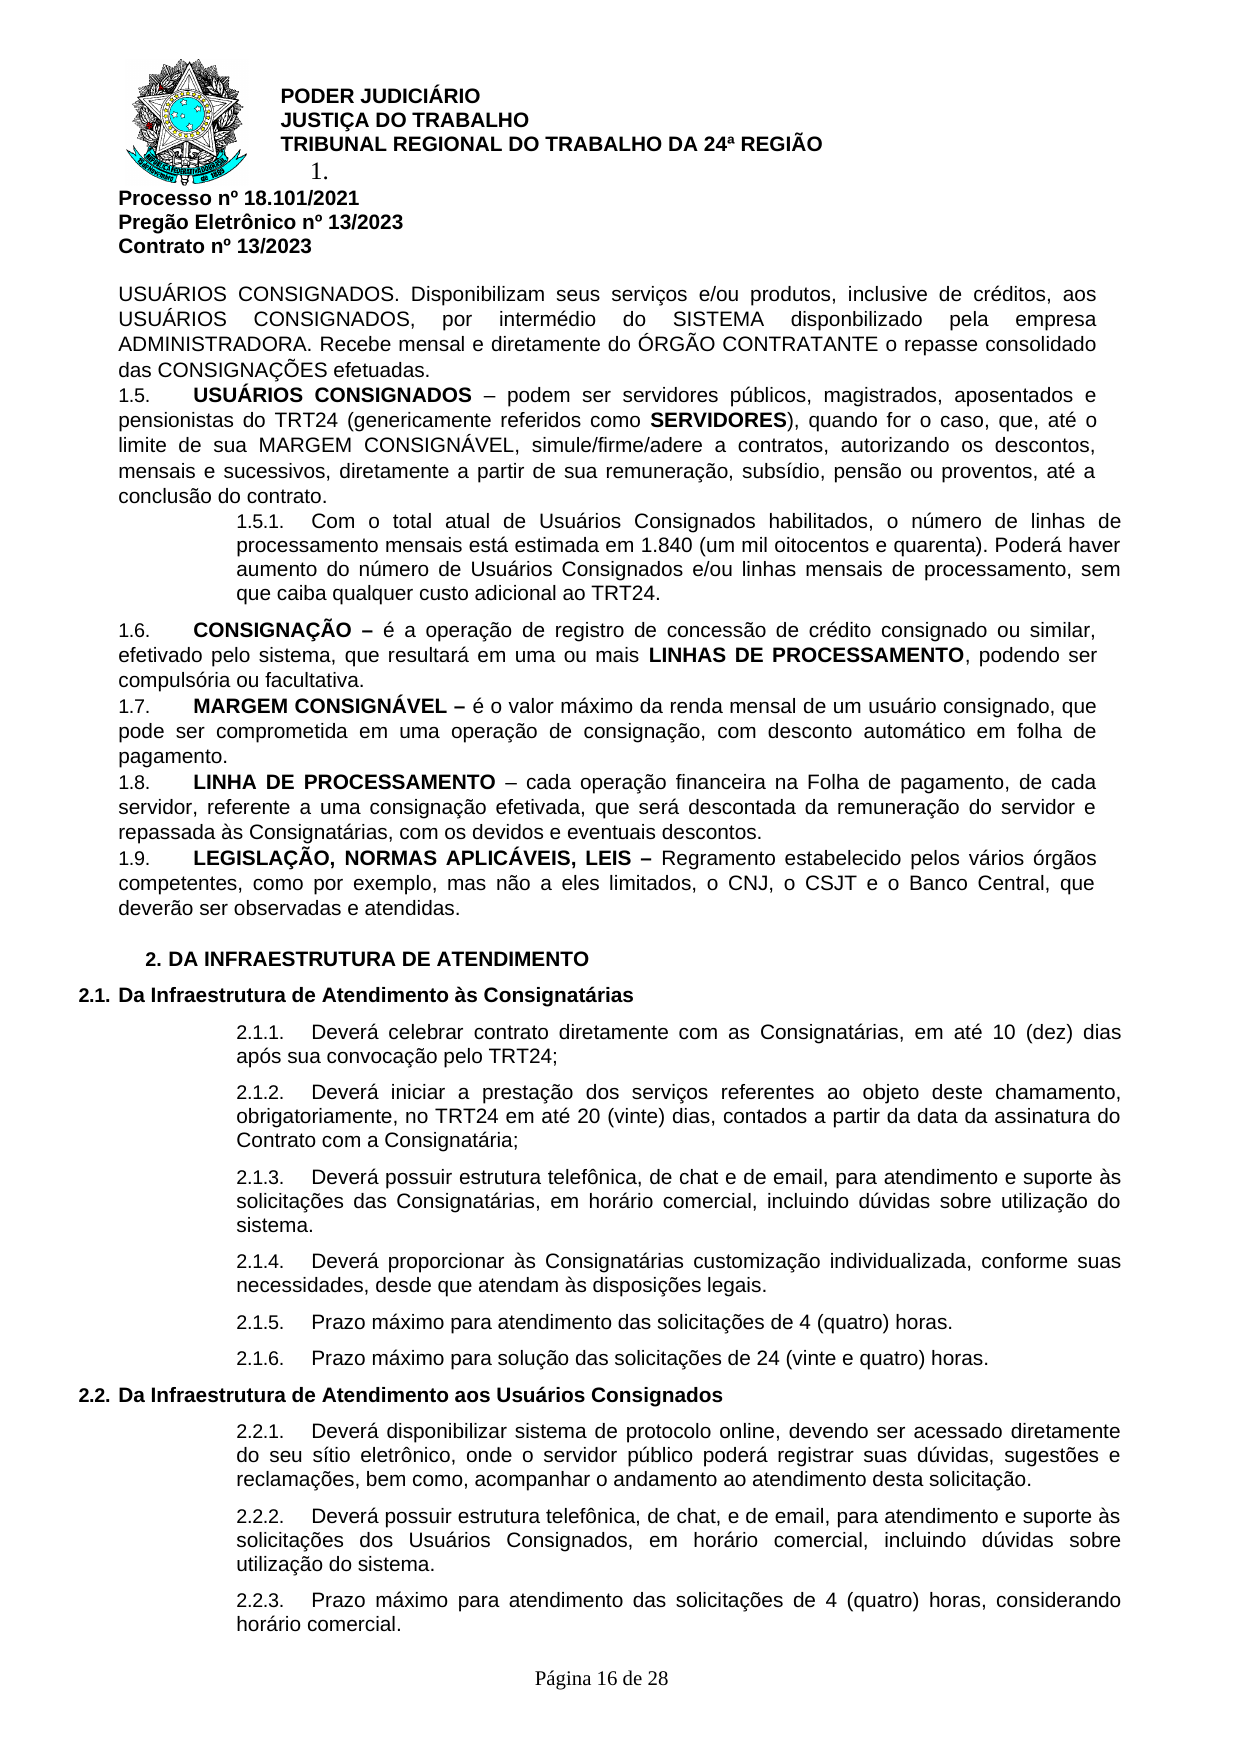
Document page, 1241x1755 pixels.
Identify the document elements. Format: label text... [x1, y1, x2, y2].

list Prazo máximo para atendimento das solicitações de 4 (quatro) horas. [236, 1310, 1122, 1334]
list LEGISLAÇÃO, NORMAS APLICÁVEIS, LEIS – Regramento estabelecido pelos vários órgãos competentes, como por exemplo, mas não a eles limitados, o CNJ, o CSJT e o Banco Central, que deverão ser observadas e atendidas. [118, 846, 1097, 920]
list Prazo máximo para solução das solicitações de 24 (vinte e quatro) horas. [236, 1346, 1122, 1370]
list DA INFRAESTRUTURA DE ATENDIMENTO [145, 947, 1122, 971]
list Com o total atual de Usuários Consignados habilitados, o número de linhas de processamento mensais está estimada em 1.840 (um mil oitocentos e quarenta). Poderá haver aumento do número de Usuários Consignados e/ou linhas mensais de processamento, sem que caiba qualquer custo adicional ao TRT24. [236, 509, 1122, 605]
list USUÁRIOS CONSIGNADOS. Disponibilizam seus serviços e/ou produtos, inclusive de créditos, aos USUÁRIOS CONSIGNADOS, por intermédio do SISTEMA disponbilizado pela empresa ADMINISTRADORA. Recebe mensal e diretamente do ÓRGÃO CONTRATANTE o repasse consolidado das CONSIGNAÇÕES efetuadas. [118, 281, 1097, 381]
list USUÁRIOS CONSIGNADOS – podem ser servidores públicos, magistrados, aposentados e pensionistas do TRT24 (genericamente referidos como SERVIDORES), quando for o caso, que, até o limite de sua MARGEM CONSIGNÁVEL, simule/firme/adere a contratos, autorizando os descontos, mensais e sucessivos, diretamente a partir de sua remuneração, subsídio, pensão ou proventos, até a conclusão do contrato. [118, 383, 1097, 508]
list MARGEM CONSIGNÁVEL – é o valor máximo da renda mensal de um usuário consignado, que pode ser comprometida em uma operação de consignação, com desconto automático em folha de pagamento. [118, 694, 1097, 768]
list Da Infraestrutura de Atendimento às Consignatárias [78, 983, 1122, 1007]
list Deverá possuir estrutura telefônica, de chat, e de email, para atendimento e suporte às solicitações dos Usuários Consignados, em horário comercial, incluindo dúvidas sobre utilização do sistema. [236, 1504, 1122, 1576]
list Deverá celebrar contrato diretamente com as Consignatárias, em até 10 (dez) dias após sua convocação pelo TRT24; [236, 1020, 1122, 1068]
list Deverá disponibilizar sistema de protocolo online, devendo ser acessado diretamente do seu sítio eletrônico, onde o servidor público poderá registrar suas dúvidas, sugestões e reclamações, bem como, acompanhar o andamento ao atendimento desta solicitação. [236, 1419, 1122, 1491]
list Deverá possuir estrutura telefônica, de chat e de email, para atendimento e suporte às solicitações das Consignatárias, em horário comercial, incluindo dúvidas sobre utilização do sistema. [236, 1165, 1122, 1237]
list Da Infraestrutura de Atendimento aos Usuários Consignados [78, 1383, 1122, 1407]
list Deverá iniciar a prestação dos serviços referentes ao objeto deste chamamento, obrigatoriamente, no TRT24 em até 20 (vinte) dias, contados a partir da data da assinatura do Contrato com a Consignatária; [236, 1080, 1122, 1152]
list CONSIGNAÇÃO – é a operação de registro de concessão de crédito consignado ou similar, efetivado pelo sistema, que resultará em uma ou mais LINHAS DE PROCESSAMENTO, podendo ser compulsória ou facultativa. [118, 618, 1097, 692]
list LINHA DE PROCESSAMENTO – cada operação financeira na Folha de pagamento, de cada servidor, referente a uma consignação efetivada, que será descontada da remuneração do servidor e repassada às Consignatárias, com os devidos e eventuais descontos. [118, 769, 1097, 844]
list Prazo máximo para atendimento das solicitações de 4 (quatro) horas, considerando horário comercial. [236, 1588, 1122, 1636]
list Deverá proporcionar às Consignatárias customização individualizada, conforme suas necessidades, desde que atendam às disposições legais. [236, 1249, 1122, 1297]
